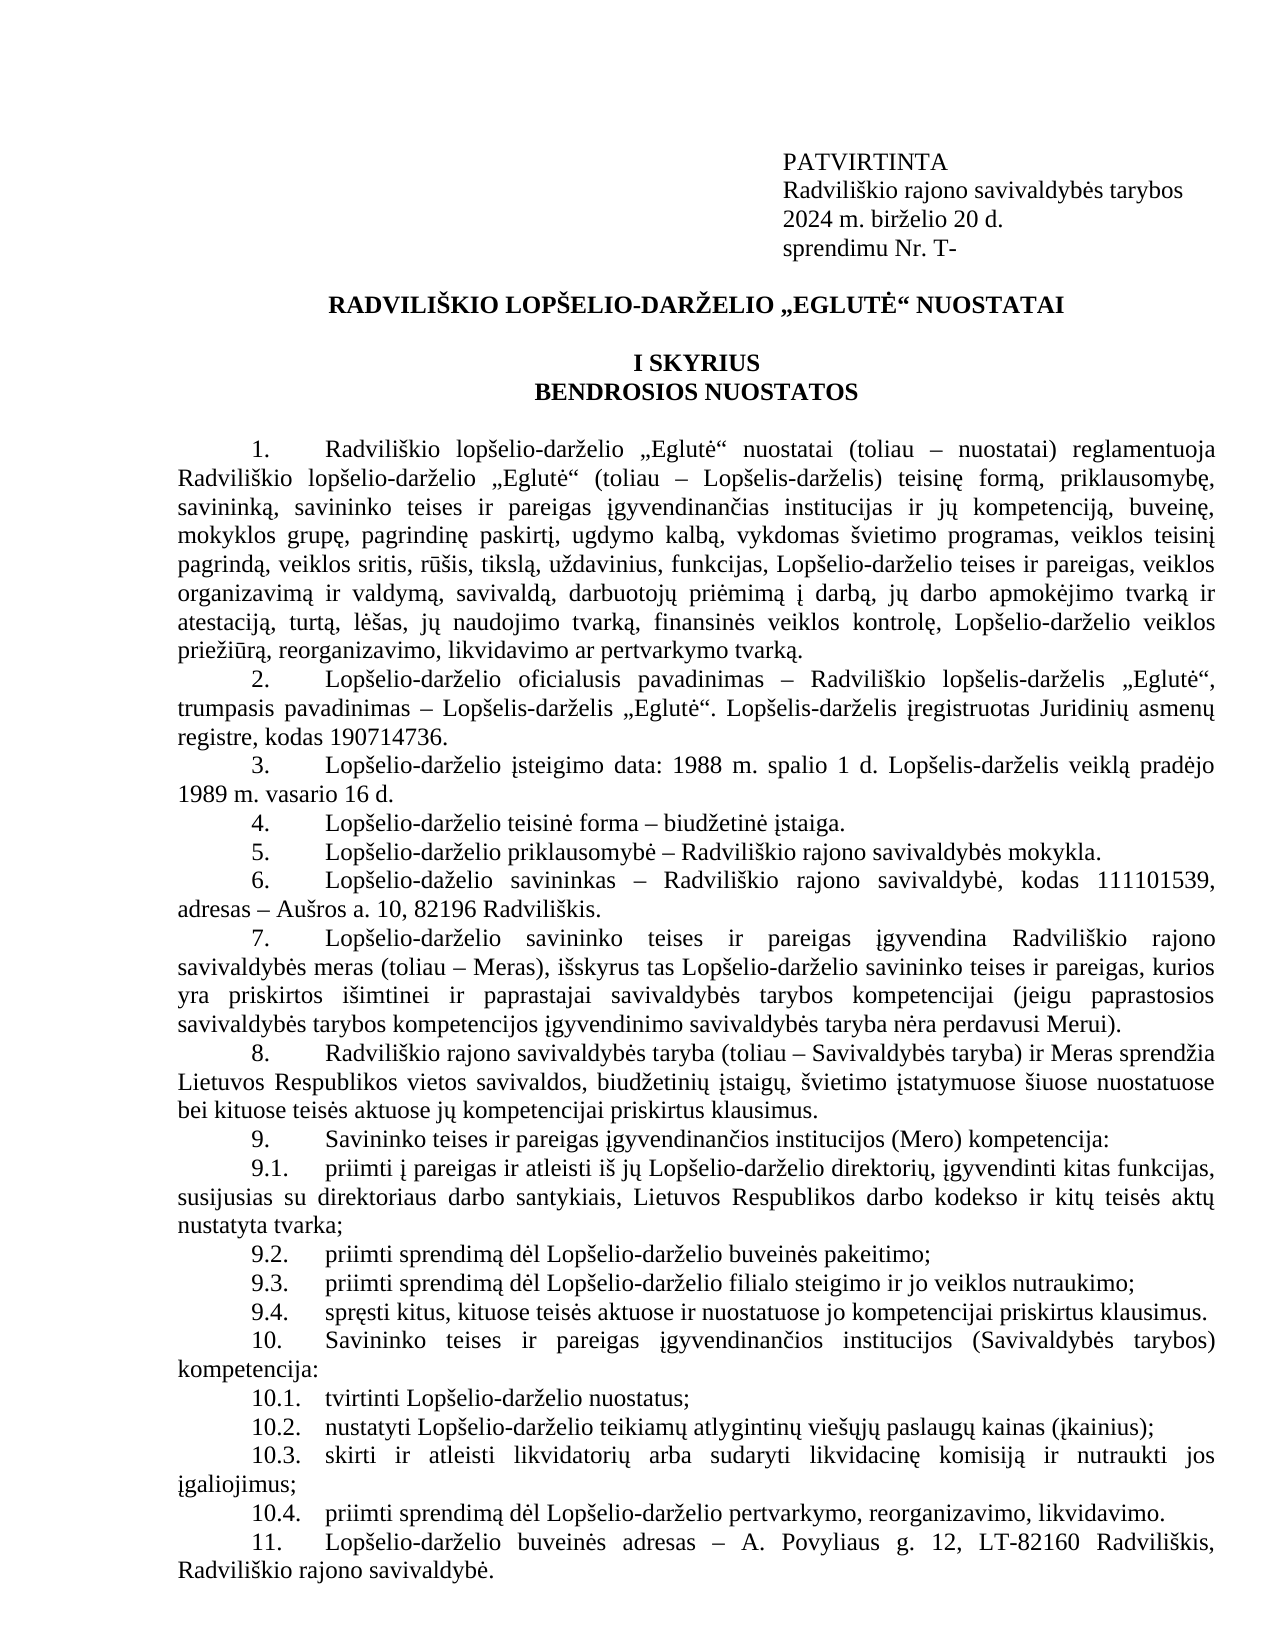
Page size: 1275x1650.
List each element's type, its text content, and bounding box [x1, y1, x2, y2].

text RADVILIŠKIO LOPŠELIO-DARŽELIO „EGLUTĖ“ NUOSTATAI [177, 291, 1216, 319]
text 4. Lopšelio-darželio teisinė forma – biudžetinė įstaiga. [177, 808, 1216, 837]
text BENDROSIOS NUOSTATOS [177, 377, 1216, 406]
text PATVIRTINTA [177, 147, 1216, 176]
text 9. Savininko teises ir pareigas įgyvendinančios institucijos (Mero) kompetencija: [177, 1124, 1216, 1153]
text 10. Savininko teises ir pareigas įgyvendinančios institucijos (Savivaldybės tarybos) kompetencija: [177, 1326, 1216, 1383]
text 8. Radviliškio rajono savivaldybės taryba (toliau – Savivaldybės taryba) ir Meras sprendžia Lietuvos Respublikos vietos savivaldos, biudžetinių įstaigų, švietimo įstatymuose šiuose nuostatuose bei kituose teisės aktuose jų kompetencijai priskirtus klausimus. [177, 1038, 1216, 1124]
text 1. Radviliškio lopšelio-darželio „Eglutė“ nuostatai (toliau – nuostatai) reglamentuoja Radviliškio lopšelio-darželio „Eglutė“ (toliau – Lopšelis-darželis) teisinę formą, priklausomybę, savininką, savininko teises ir pareigas įgyvendinančias institucijas ir jų kompetenciją, buveinę, mokyklos grupę, pagrindinę paskirtį, ugdymo kalbą, vykdomas švietimo programas, veiklos teisinį pagrindą, veiklos sritis, rūšis, tikslą, uždavinius, funkcijas, Lopšelio-darželio teises ir pareigas, veiklos organizavimą ir valdymą, savivaldą, darbuotojų priėmimą į darbą, jų darbo apmokėjimo tvarką ir atestaciją, turtą, lėšas, jų naudojimo tvarką, finansinės veiklos kontrolę, Lopšelio-darželio veiklos priežiūrą, reorganizavimo, likvidavimo ar pertvarkymo tvarką. [177, 434, 1216, 664]
text 9.1. priimti į pareigas ir atleisti iš jų Lopšelio-darželio direktorių, įgyvendinti kitas funkcijas, susijusias su direktoriaus darbo santykiais, Lietuvos Respublikos darbo kodekso ir kitų teisės aktų nustatyta tvarka; [177, 1153, 1216, 1239]
text 9.3. priimti sprendimą dėl Lopšelio-darželio filialo steigimo ir jo veiklos nutraukimo; [177, 1268, 1216, 1297]
text 2024 m. birželio 20 d. [783, 204, 1231, 233]
text 9.2. priimti sprendimą dėl Lopšelio-darželio buveinės pakeitimo; [177, 1239, 1216, 1268]
text I SKYRIUS [177, 348, 1216, 377]
text 10.4. priimti sprendimą dėl Lopšelio-darželio pertvarkymo, reorganizavimo, likvidavimo. [177, 1498, 1216, 1527]
text 3. Lopšelio-darželio įsteigimo data: 1988 m. spalio 1 d. Lopšelis-darželis veiklą pradėjo 1989 m. vasario 16 d. [177, 751, 1216, 808]
text 6. Lopšelio-daželio savininkas – Radviliškio rajono savivaldybė, kodas 111101539, adresas – Aušros a. 10, 82196 Radviliškis. [177, 866, 1216, 923]
text sprendimu Nr. T- [783, 233, 1216, 262]
text 5. Lopšelio-darželio priklausomybė – Radviliškio rajono savivaldybės mokykla. [177, 837, 1216, 866]
text 11. Lopšelio-darželio buveinės adresas – A. Povyliaus g. 12, LT-82160 Radviliškis, Radviliškio rajono savivaldybė. [177, 1527, 1216, 1584]
text Radviliškio rajono savivaldybės tarybos [783, 176, 1216, 204]
text 10.3. skirti ir atleisti likvidatorių arba sudaryti likvidacinę komisiją ir nutraukti jos įgaliojimus; [177, 1441, 1216, 1498]
text 10.1. tvirtinti Lopšelio-darželio nuostatus; [177, 1383, 1216, 1412]
text 7. Lopšelio-darželio savininko teises ir pareigas įgyvendina Radviliškio rajono savivaldybės meras (toliau – Meras), išskyrus tas Lopšelio-darželio savininko teises ir pareigas, kurios yra priskirtos išimtinei ir paprastajai savivaldybės tarybos kompetencijai (jeigu paprastosios savivaldybės tarybos kompetencijos įgyvendinimo savivaldybės taryba nėra perdavusi Merui). [177, 923, 1216, 1038]
text 2. Lopšelio-darželio oficialusis pavadinimas – Radviliškio lopšelis-darželis „Eglutė“, trumpasis pavadinimas – Lopšelis-darželis „Eglutė“. Lopšelis-darželis įregistruotas Juridinių asmenų registre, kodas 190714736. [177, 664, 1216, 751]
text 10.2. nustatyti Lopšelio-darželio teikiamų atlygintinų viešųjų paslaugų kainas (įkainius); [177, 1412, 1216, 1441]
text 9.4. spręsti kitus, kituose teisės aktuose ir nuostatuose jo kompetencijai priskirtus klausimus. [177, 1297, 1216, 1326]
